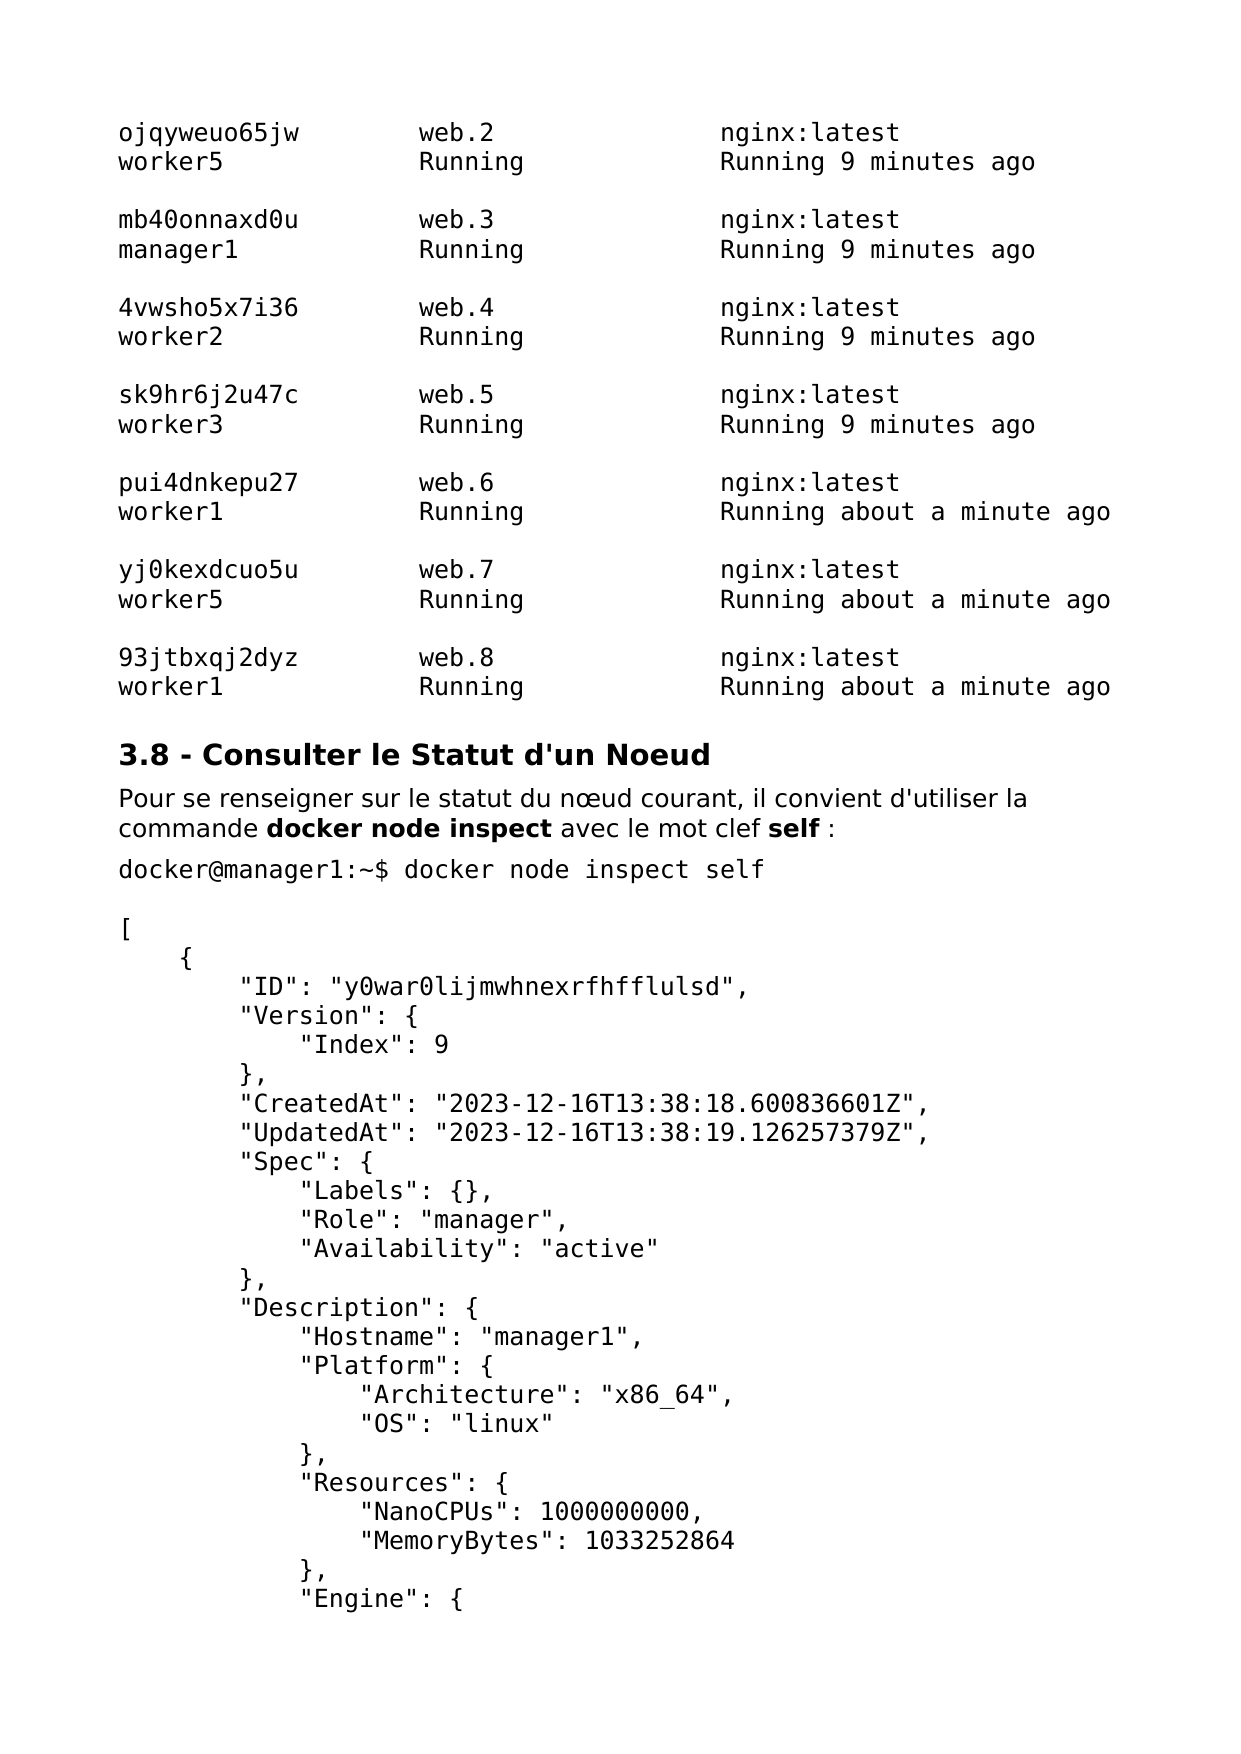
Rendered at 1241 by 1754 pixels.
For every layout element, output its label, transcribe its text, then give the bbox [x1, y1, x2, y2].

text docker@manager1:~$ docker node inspect self [ { "ID": "y0war0lijmwhnexrfhfflulsd", "Version": { "Index": 9 }, "CreatedAt": "2023-12-16T13:38:18.600836601Z", "UpdatedAt": "2023-12-16T13:38:19.126257379Z", "Spec": { "Labels": {}, "Role": "manager", "Availability": "active" }, "Description": { "Hostname": "manager1", "Platform": { "Architecture": "x86_64", "OS": "linux" }, "Resources": { "NanoCPUs": 1000000000, "MemoryBytes": 1033252864 }, "Engine": { [118, 856, 1122, 1614]
text ojqyweuo65jw web.2 nginx:latest worker5 Running Running 9 minutes ago mb40onnaxd0u web.3 nginx:latest manager1 Running Running 9 minutes ago 4vwsho5x7i36 web.4 nginx:latest worker2 Running Running 9 minutes ago sk9hr6j2u47c web.5 nginx:latest worker3 Running Running 9 minutes ago pui4dnkepu27 web.6 nginx:latest worker1 Running Running about a minute ago yj0kexdcuo5u web.7 nginx:latest worker5 Running Running about a minute ago 93jtbxqj2dyz web.8 nginx:latest worker1 Running Running about a minute ago [118, 118, 1122, 701]
text Pour se renseigner sur le statut du nœud courant, il convient d'utiliser la commande docker node inspect avec le mot clef self : [118, 785, 1122, 843]
subtitle 3.8 - Consulter le Statut d'un Noeud [118, 738, 1122, 772]
